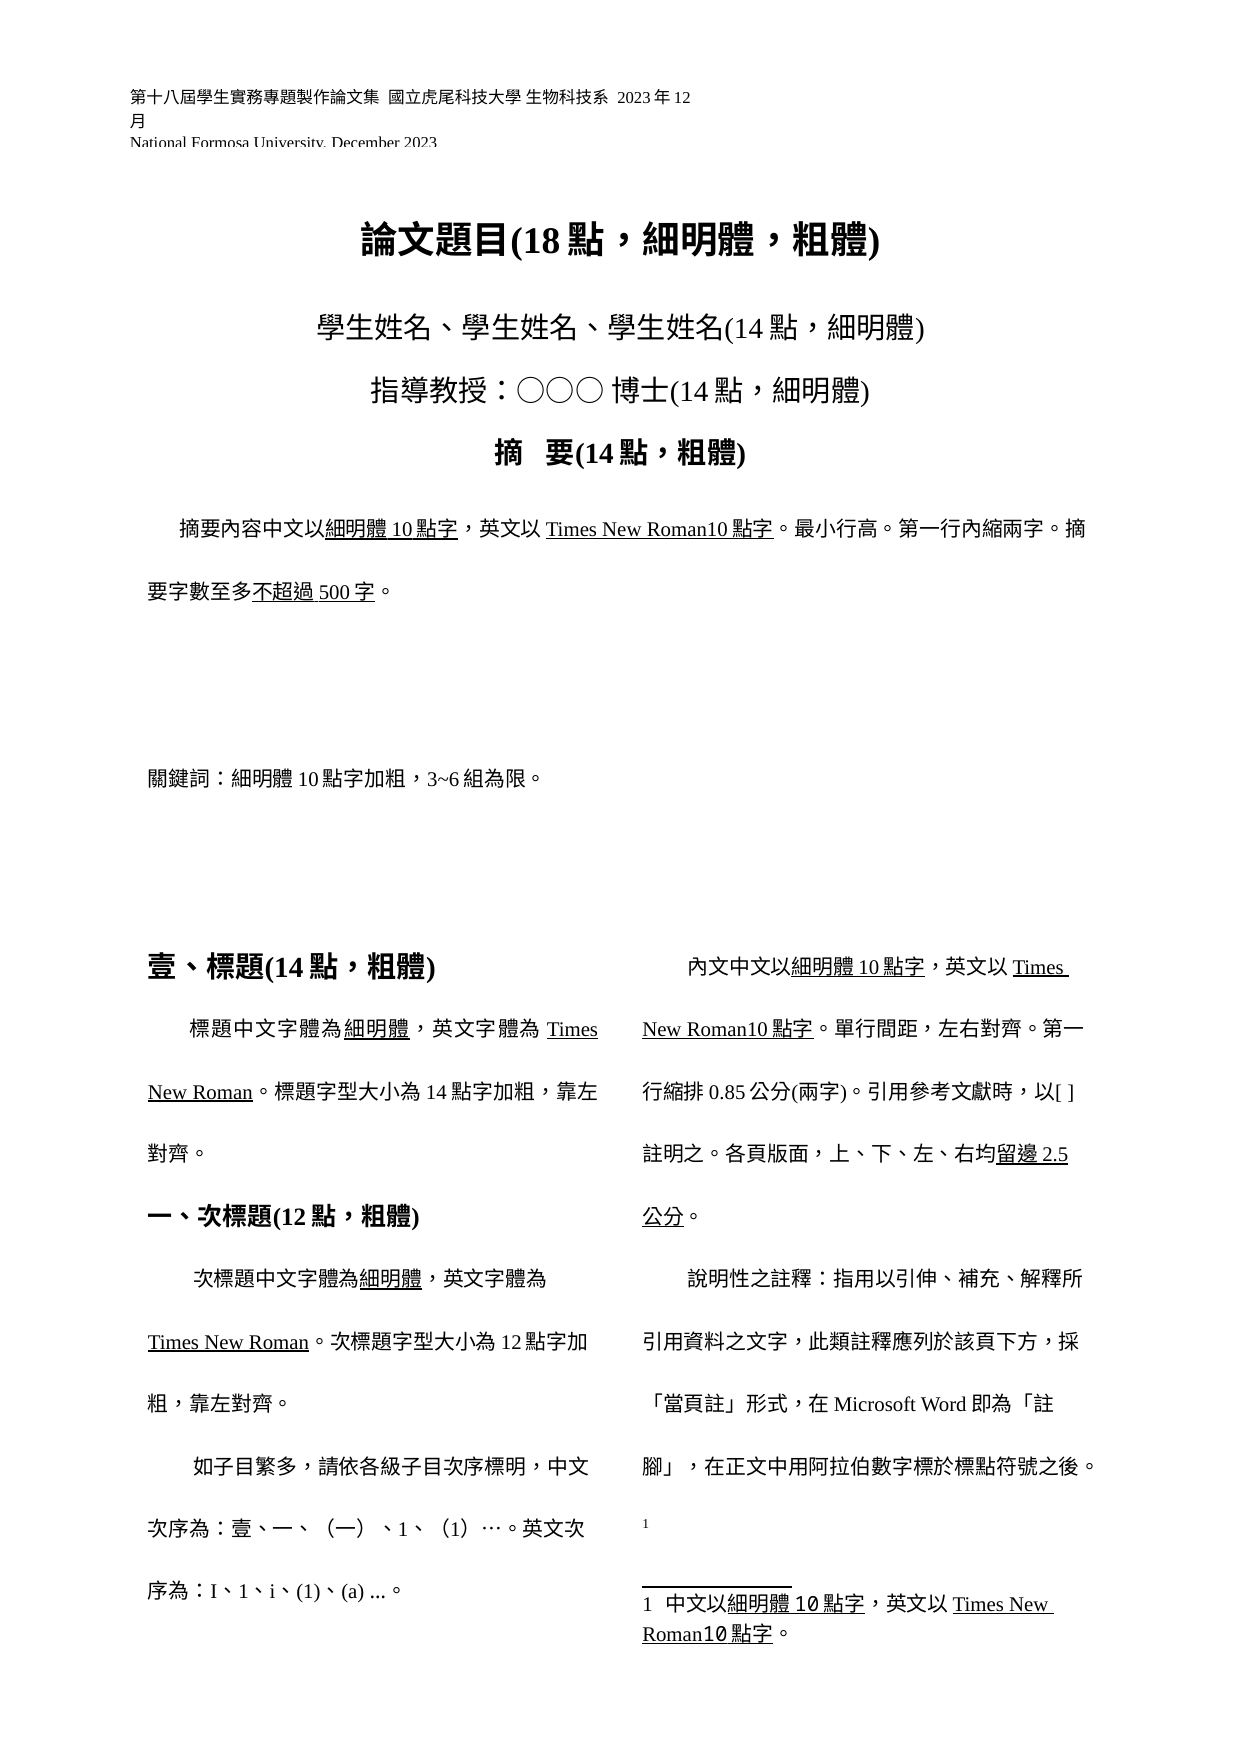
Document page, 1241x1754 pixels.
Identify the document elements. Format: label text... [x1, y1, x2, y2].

table_cell 學生姓名、學生姓名、學生姓名(14點，細明體) 指導教授：○○○ 博士(14點，細明體) [136, 284, 1104, 409]
table_cell 摘要內容中文以細明體10點字，英文以Times New Roman10點字。最小行高。第一行內縮兩字。摘要字數至多不超過500字。 關鍵詞：細明體10點字加粗，3~6組為限。 [136, 486, 1104, 861]
text 次標題中文字體為細明體，英文字體為Times New Roman。次標題字型大小為12點字加粗，靠左對齊。 [148, 1236, 598, 1423]
text 壹、標題(14點，粗體) [148, 923, 598, 986]
text 如子目繁多，請依各級子目次序標明，中文次序為：壹、一、（一）、1、（1）…。英文次序為：I、1、i、(1)、(a) …。 [148, 1423, 598, 1611]
text 標題中文字體為細明體，英文字體為Times New Roman。標題字型大小為14點字加粗，靠左對齊。 [148, 986, 598, 1173]
text 中文以細明體10點字，英文以Times New Roman10點字。 [642, 1587, 1092, 1648]
text 內文中文以細明體10點字，英文以Times New Roman10點字。單行間距，左右對齊。第一行縮排0.85公分(兩字)。引用參考文獻時，以[ ]註明之。各頁版面，上、下、左、右均留邊2.5公分。 [642, 923, 1092, 1236]
text 一、次標題(12點，粗體) [148, 1173, 598, 1236]
text 說明性之註釋：指用以引伸、補充、解釋所引用資料之文字，此類註釋應列於該頁下方，採「當頁註」形式，在Microsoft Word即為「註腳」，在正文中用阿拉伯數字標於標點符號之後。 [642, 1236, 1092, 1548]
table_header 論文題目(18點，細明體，粗體) [136, 210, 1104, 284]
table_cell 摘 要(14點，粗體) [136, 409, 1104, 486]
